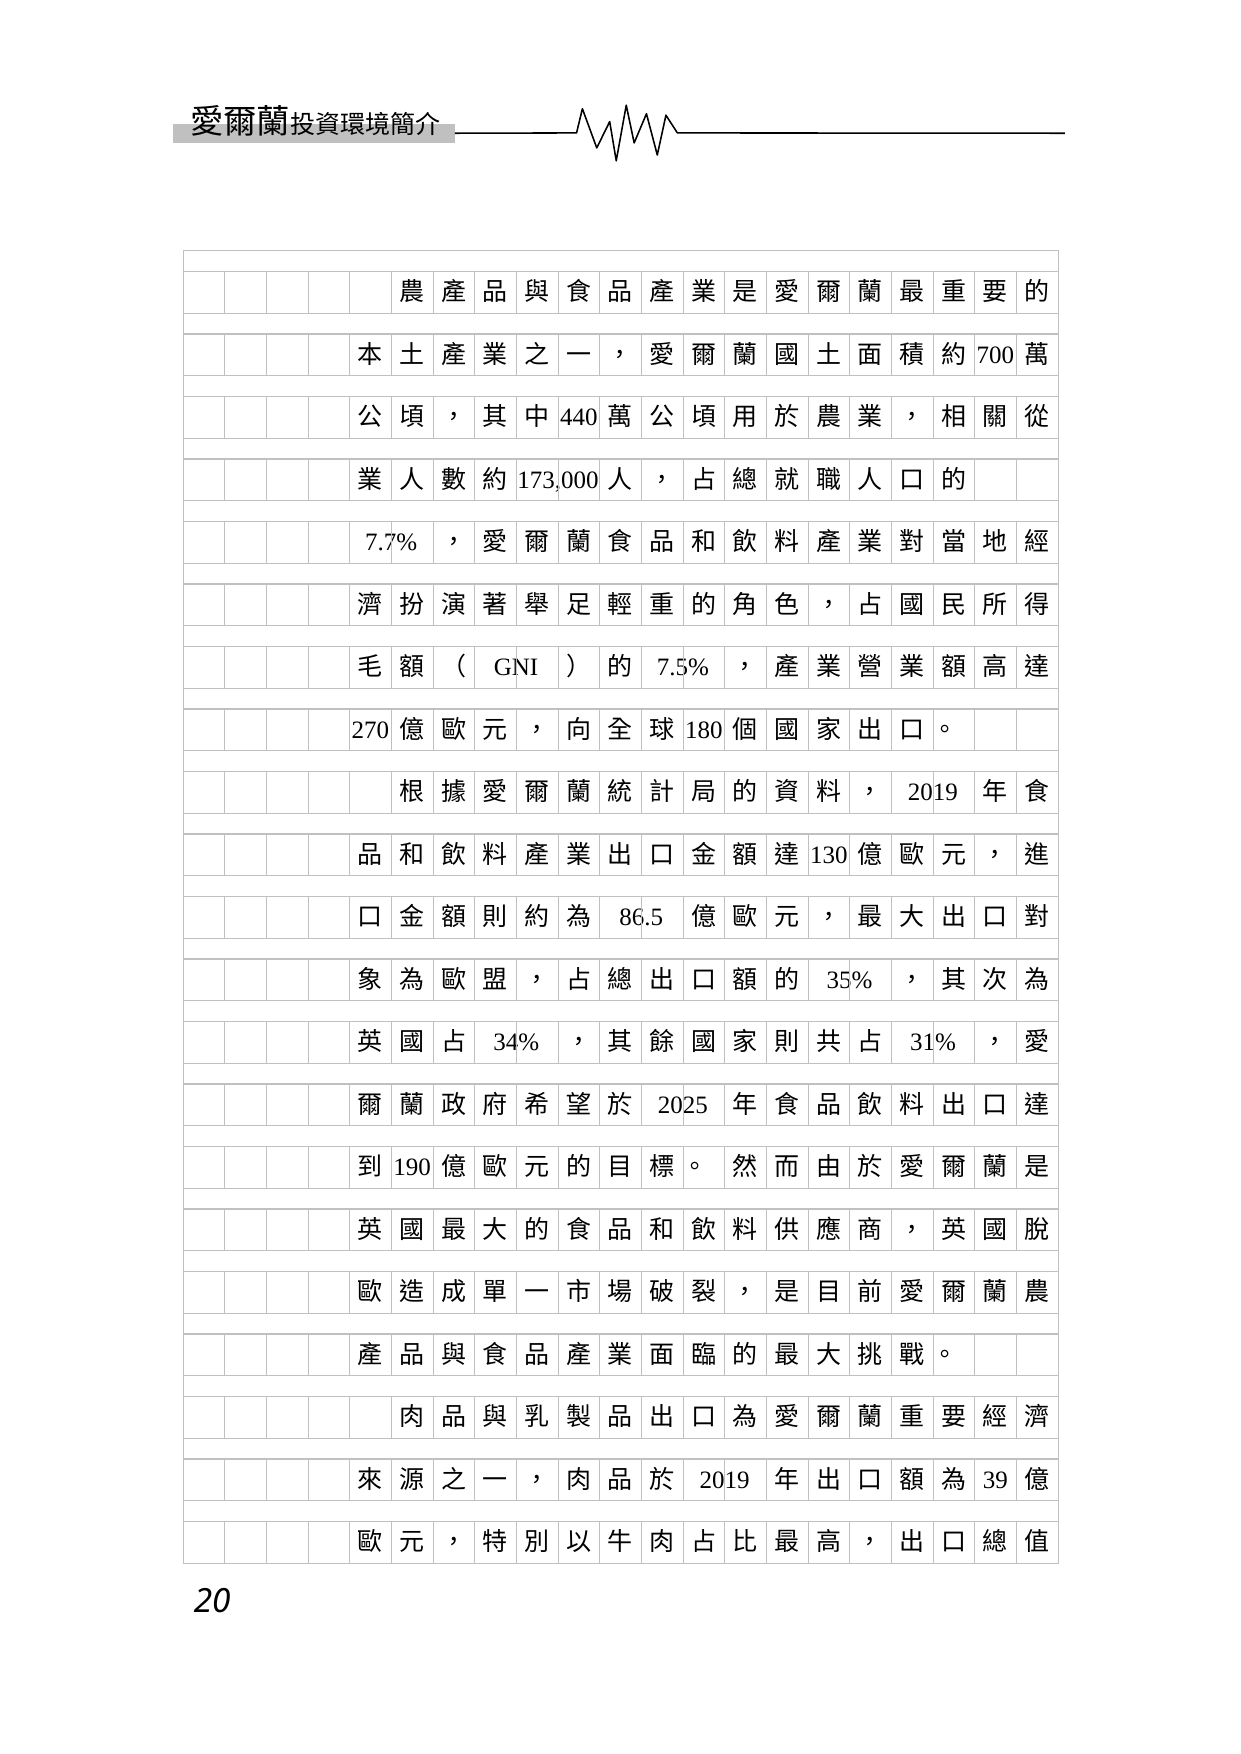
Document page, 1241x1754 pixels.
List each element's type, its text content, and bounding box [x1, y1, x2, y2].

text 根據愛爾蘭統計局的資料，2019年食品和飲料產業出口金額達130億歐元，進口金額則約為86.5億歐元，最大出口對象為歐盟，占總出口額的35%，其次為英國占34%，其餘國家則共占31%，愛爾蘭政府希望於2025年食品飲料出口達到190億歐元的目標。然而由於愛爾蘭是英國最大的食品和飲料供應商，英國脫歐造成單一市場破裂，是目前愛爾蘭農產品與食品產業面臨的最大挑戰。 [330, 1314, 1058, 1333]
text 根據愛爾蘭統計局的資料，2019年食品和飲料產業出口金額達130億歐元，進口金額則約為86.5億歐元，最大出口對象為歐盟，占總出口額的35%，其次為英國占34%，其餘國家則共占31%，愛爾蘭政府希望於2025年食品飲料出口達到190億歐元的目標。然而由於愛爾蘭是英國最大的食品和飲料供應商，英國脫歐造成單一市場破裂，是目前愛爾蘭農產品與食品產業面臨的最大挑戰。 [330, 1189, 1058, 1208]
text 根據愛爾蘭統計局的資料，2019年食品和飲料產業出口金額達130億歐元，進口金額則約為86.5億歐元，最大出口對象為歐盟，占總出口額的35%，其次為英國占34%，其餘國家則共占31%，愛爾蘭政府希望於2025年食品飲料出口達到190億歐元的目標。然而由於愛爾蘭是英國最大的食品和飲料供應商，英國脫歐造成單一市場破裂，是目前愛爾蘭農產品與食品產業面臨的最大挑戰。 [330, 876, 1058, 896]
text 農產品與食品產業是愛爾蘭最重要的本土產業之一，愛爾蘭國土面積約700萬公頃，其中440萬公頃用於農業，相關從業人數約173,000人，占總就職人口的7.7%，愛爾蘭食品和飲料產業對當地經濟扮演著舉足輕重的角色，占國民所得毛額（GNI）的7.5%，產業營業額高達270億歐元，向全球180個國家出口。 [330, 376, 1058, 396]
text 根據愛爾蘭統計局的資料，2019年食品和飲料產業出口金額達130億歐元，進口金額則約為86.5億歐元，最大出口對象為歐盟，占總出口額的35%，其次為英國占34%，其餘國家則共占31%，愛爾蘭政府希望於2025年食品飲料出口達到190億歐元的目標。然而由於愛爾蘭是英國最大的食品和飲料供應商，英國脫歐造成單一市場破裂，是目前愛爾蘭農產品與食品產業面臨的最大挑戰。 [330, 939, 1058, 958]
text 根據愛爾蘭統計局的資料，2019年食品和飲料產業出口金額達130億歐元，進口金額則約為86.5億歐元，最大出口對象為歐盟，占總出口額的35%，其次為英國占34%，其餘國家則共占31%，愛爾蘭政府希望於2025年食品飲料出口達到190億歐元的目標。然而由於愛爾蘭是英國最大的食品和飲料供應商，英國脫歐造成單一市場破裂，是目前愛爾蘭農產品與食品產業面臨的最大挑戰。 [330, 1126, 1058, 1146]
text 根據愛爾蘭統計局的資料，2019年食品和飲料產業出口金額達130億歐元，進口金額則約為86.5億歐元，最大出口對象為歐盟，占總出口額的35%，其次為英國占34%，其餘國家則共占31%，愛爾蘭政府希望於2025年食品飲料出口達到190億歐元的目標。然而由於愛爾蘭是英國最大的食品和飲料供應商，英國脫歐造成單一市場破裂，是目前愛爾蘭農產品與食品產業面臨的最大挑戰。 [330, 1064, 1058, 1083]
text 根據愛爾蘭統計局的資料，2019年食品和飲料產業出口金額達130億歐元，進口金額則約為86.5億歐元，最大出口對象為歐盟，占總出口額的35%，其次為英國占34%，其餘國家則共占31%，愛爾蘭政府希望於2025年食品飲料出口達到190億歐元的目標。然而由於愛爾蘭是英國最大的食品和飲料供應商，英國脫歐造成單一市場破裂，是目前愛爾蘭農產品與食品產業面臨的最大挑戰。 [330, 751, 1058, 771]
text 農產品與食品產業是愛爾蘭最重要的本土產業之一，愛爾蘭國土面積約700萬公頃，其中440萬公頃用於農業，相關從業人數約173,000人，占總就職人口的7.7%，愛爾蘭食品和飲料產業對當地經濟扮演著舉足輕重的角色，占國民所得毛額（GNI）的7.5%，產業營業額高達270億歐元，向全球180個國家出口。 [330, 626, 1058, 646]
text 肉品與乳製品出口為愛爾蘭重要經濟來源之一，肉品於2019年出口額為39億歐元，特別以牛肉占比最高，出口總值約22億歐元，使愛爾蘭成為歐盟最大的牛肉淨出口國；愛爾蘭乳製品出口到全球155個以上的市場，愛爾蘭乳製品公司已投入數億歐元用於發展高價值的永續環境，每年乳製品、原料與營養品出口超過40億歐元，同時也是歐洲最大的乳製品淨出口國以及嬰兒配方奶粉出口國。 [330, 1439, 1058, 1458]
text 肉品與乳製品出口為愛爾蘭重要經濟來源之一，肉品於2019年出口額為39億歐元，特別以牛肉占比最高，出口總值約22億歐元，使愛爾蘭成為歐盟最大的牛肉淨出口國；愛爾蘭乳製品出口到全球155個以上的市場，愛爾蘭乳製品公司已投入數億歐元用於發展高價值的永續環境，每年乳製品、原料與營養品出口超過40億歐元，同時也是歐洲最大的乳製品淨出口國以及嬰兒配方奶粉出口國。 [330, 1376, 1058, 1396]
text 農產品與食品產業是愛爾蘭最重要的本土產業之一，愛爾蘭國土面積約700萬公頃，其中440萬公頃用於農業，相關從業人數約173,000人，占總就職人口的7.7%，愛爾蘭食品和飲料產業對當地經濟扮演著舉足輕重的角色，占國民所得毛額（GNI）的7.5%，產業營業額高達270億歐元，向全球180個國家出口。 [330, 689, 1058, 708]
text 根據愛爾蘭統計局的資料，2019年食品和飲料產業出口金額達130億歐元，進口金額則約為86.5億歐元，最大出口對象為歐盟，占總出口額的35%，其次為英國占34%，其餘國家則共占31%，愛爾蘭政府希望於2025年食品飲料出口達到190億歐元的目標。然而由於愛爾蘭是英國最大的食品和飲料供應商，英國脫歐造成單一市場破裂，是目前愛爾蘭農產品與食品產業面臨的最大挑戰。 [330, 814, 1058, 833]
text 農產品與食品產業是愛爾蘭最重要的本土產業之一，愛爾蘭國土面積約700萬公頃，其中440萬公頃用於農業，相關從業人數約173,000人，占總就職人口的7.7%，愛爾蘭食品和飲料產業對當地經濟扮演著舉足輕重的角色，占國民所得毛額（GNI）的7.5%，產業營業額高達270億歐元，向全球180個國家出口。 [330, 314, 1058, 333]
text 農產品與食品產業是愛爾蘭最重要的本土產業之一，愛爾蘭國土面積約700萬公頃，其中440萬公頃用於農業，相關從業人數約173,000人，占總就職人口的7.7%，愛爾蘭食品和飲料產業對當地經濟扮演著舉足輕重的角色，占國民所得毛額（GNI）的7.5%，產業營業額高達270億歐元，向全球180個國家出口。 [330, 501, 1058, 521]
text 農產品與食品產業是愛爾蘭最重要的本土產業之一，愛爾蘭國土面積約700萬公頃，其中440萬公頃用於農業，相關從業人數約173,000人，占總就職人口的7.7%，愛爾蘭食品和飲料產業對當地經濟扮演著舉足輕重的角色，占國民所得毛額（GNI）的7.5%，產業營業額高達270億歐元，向全球180個國家出口。 [330, 439, 1058, 458]
text 農產品與食品產業是愛爾蘭最重要的本土產業之一，愛爾蘭國土面積約700萬公頃，其中440萬公頃用於農業，相關從業人數約173,000人，占總就職人口的7.7%，愛爾蘭食品和飲料產業對當地經濟扮演著舉足輕重的角色，占國民所得毛額（GNI）的7.5%，產業營業額高達270億歐元，向全球180個國家出口。 [330, 564, 1058, 583]
text 根據愛爾蘭統計局的資料，2019年食品和飲料產業出口金額達130億歐元，進口金額則約為86.5億歐元，最大出口對象為歐盟，占總出口額的35%，其次為英國占34%，其餘國家則共占31%，愛爾蘭政府希望於2025年食品飲料出口達到190億歐元的目標。然而由於愛爾蘭是英國最大的食品和飲料供應商，英國脫歐造成單一市場破裂，是目前愛爾蘭農產品與食品產業面臨的最大挑戰。 [330, 1251, 1058, 1271]
text 根據愛爾蘭統計局的資料，2019年食品和飲料產業出口金額達130億歐元，進口金額則約為86.5億歐元，最大出口對象為歐盟，占總出口額的35%，其次為英國占34%，其餘國家則共占31%，愛爾蘭政府希望於2025年食品飲料出口達到190億歐元的目標。然而由於愛爾蘭是英國最大的食品和飲料供應商，英國脫歐造成單一市場破裂，是目前愛爾蘭農產品與食品產業面臨的最大挑戰。 [330, 1001, 1058, 1021]
text 肉品與乳製品出口為愛爾蘭重要經濟來源之一，肉品於2019年出口額為39億歐元，特別以牛肉占比最高，出口總值約22億歐元，使愛爾蘭成為歐盟最大的牛肉淨出口國；愛爾蘭乳製品出口到全球155個以上的市場，愛爾蘭乳製品公司已投入數億歐元用於發展高價值的永續環境，每年乳製品、原料與營養品出口超過40億歐元，同時也是歐洲最大的乳製品淨出口國以及嬰兒配方奶粉出口國。 [330, 1501, 1058, 1521]
text 農產品與食品產業是愛爾蘭最重要的本土產業之一，愛爾蘭國土面積約700萬公頃，其中440萬公頃用於農業，相關從業人數約173,000人，占總就職人口的7.7%，愛爾蘭食品和飲料產業對當地經濟扮演著舉足輕重的角色，占國民所得毛額（GNI）的7.5%，產業營業額高達270億歐元，向全球180個國家出口。 [330, 251, 1058, 271]
